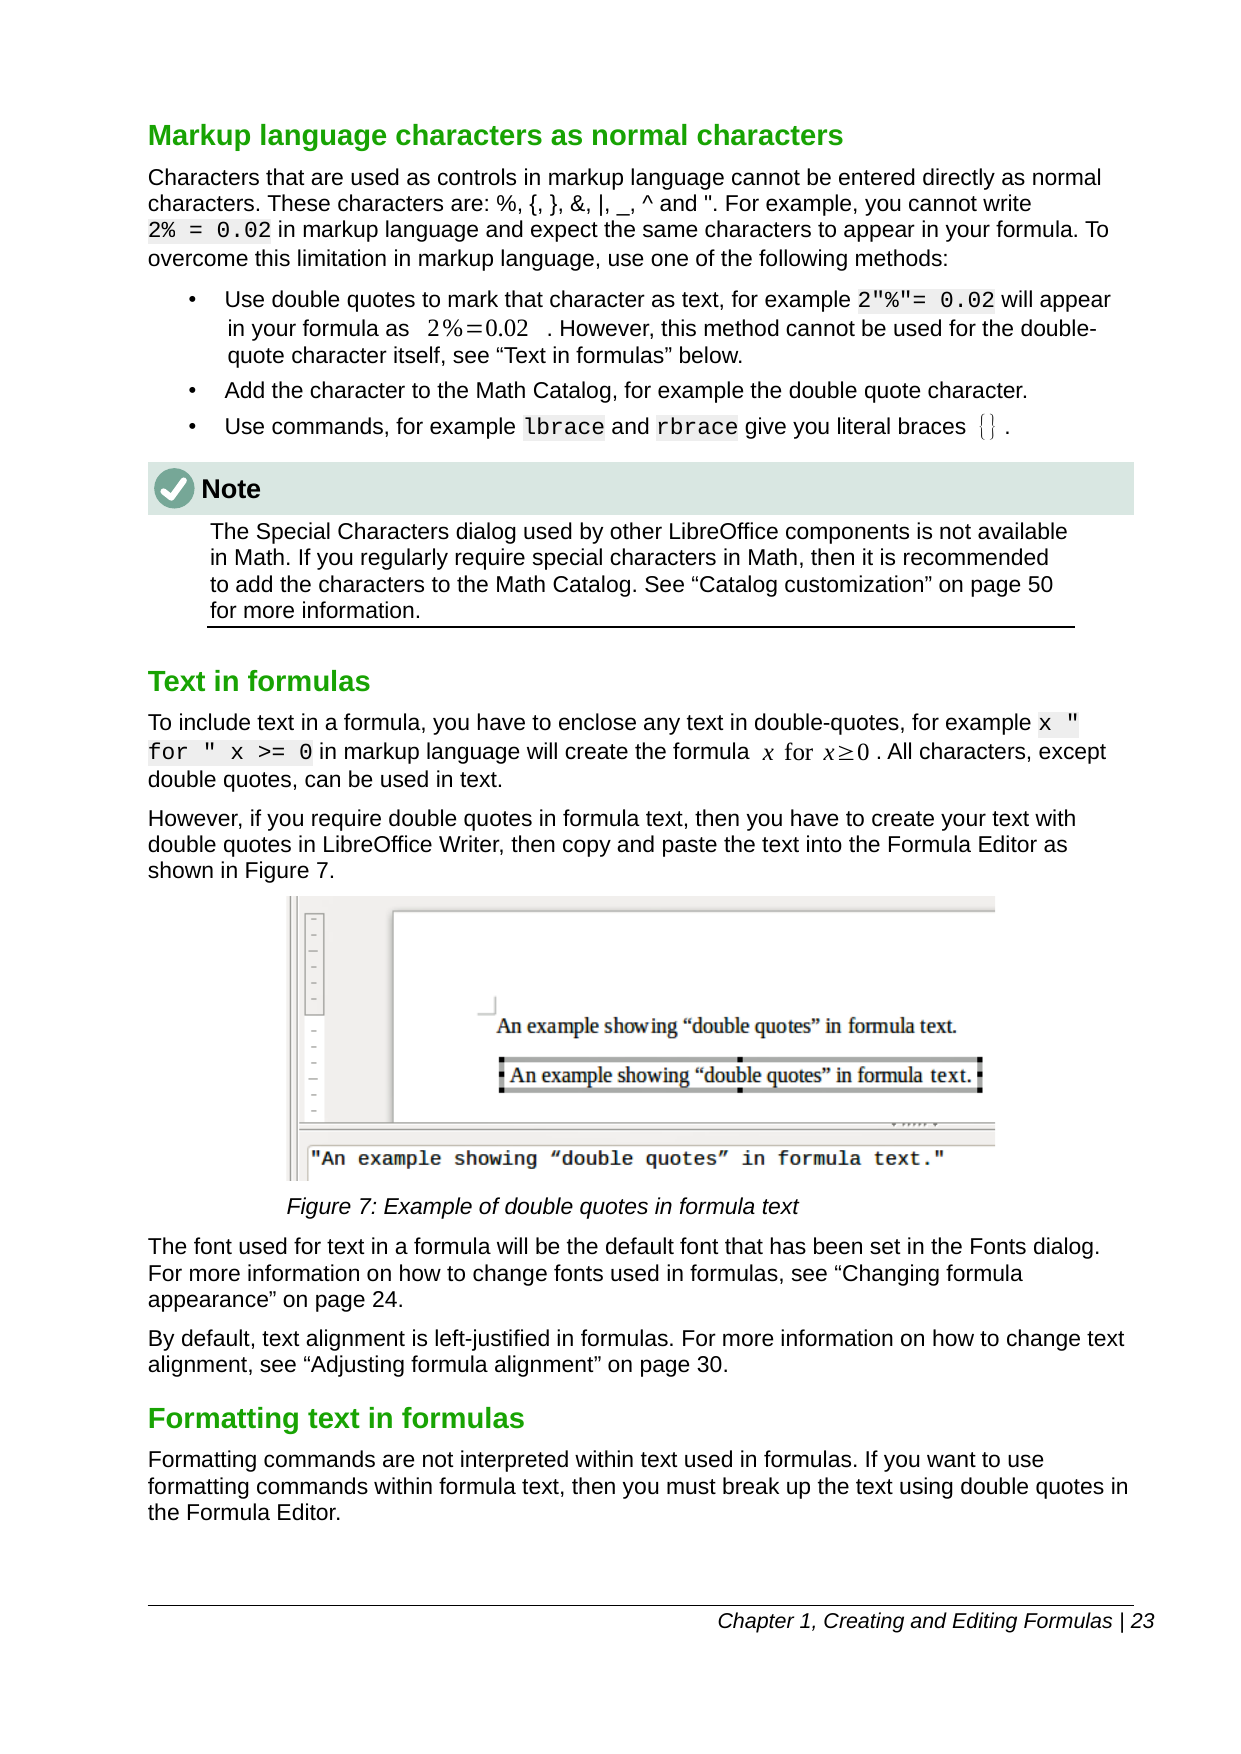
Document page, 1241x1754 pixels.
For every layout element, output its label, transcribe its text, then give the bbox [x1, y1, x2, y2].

text The Special Characters dialog used by other LibreOffice components is not available in Math. If you regularly require special characters in Math, then it is recommended to add the characters to the Math Catalog. See “Catalog customization” on page 50 for more information. [207, 515, 1075, 626]
list Use double quotes to mark that character as text, for example 2"%"= 0.02 will appear in your formula as. However, this method cannot be used for the double-quote character itself, see “Text in formulas” below. [185, 283, 1134, 368]
text Characters that are used as controls in markup language cannot be entered directly as normal characters. These characters are: %, {, }, &, |, _, ^ and ". For example, you cannot write 2% = 0.02 in markup language and expect the same characters to appear in your formula. To overcome this limitation in markup language, use one of the following methods: [148, 163, 1134, 271]
picture [286, 896, 996, 1181]
subtitle Formatting text in formulas [148, 1401, 1134, 1434]
text However, if you require double quotes in formula text, then you have to create your text with double quotes in LibreOffice Writer, then copy and paste the text into the Formula Editor as shown in Figure 7. [148, 805, 1134, 884]
list Add the character to the Math Catalog, for example the double quote character. [185, 374, 1134, 404]
subtitle Text in formulas [148, 664, 1134, 697]
list Use commands, for example lbrace and rbrace give you literal braces . [185, 410, 1134, 444]
subtitle Markup language characters as normal characters [148, 118, 1134, 152]
text The font used for text in a formula will be the default font that has been set in the Fonts dialog. For more information on how to change fonts used in formulas, see “Changing formula appearance” on page 24. [148, 1233, 1134, 1312]
text To include text in a formula, you have to enclose any text in double-quotes, for example x " for " x >= 0 in markup language will create the formula . All characters, except double quotes, can be used in text. [148, 709, 1134, 792]
subtitle Note [148, 462, 1134, 515]
text Figure 7: Example of double quotes in formula text [286, 1193, 995, 1219]
text By default, text alignment is left-justified in formulas. For more information on how to change text alignment, see “Adjusting formula alignment” on page 30. [148, 1325, 1134, 1377]
text Formatting commands are not interpreted within text used in formulas. If you want to use formatting commands within formula text, then you must break up the text using double quotes in the Formula Editor. [148, 1446, 1134, 1525]
